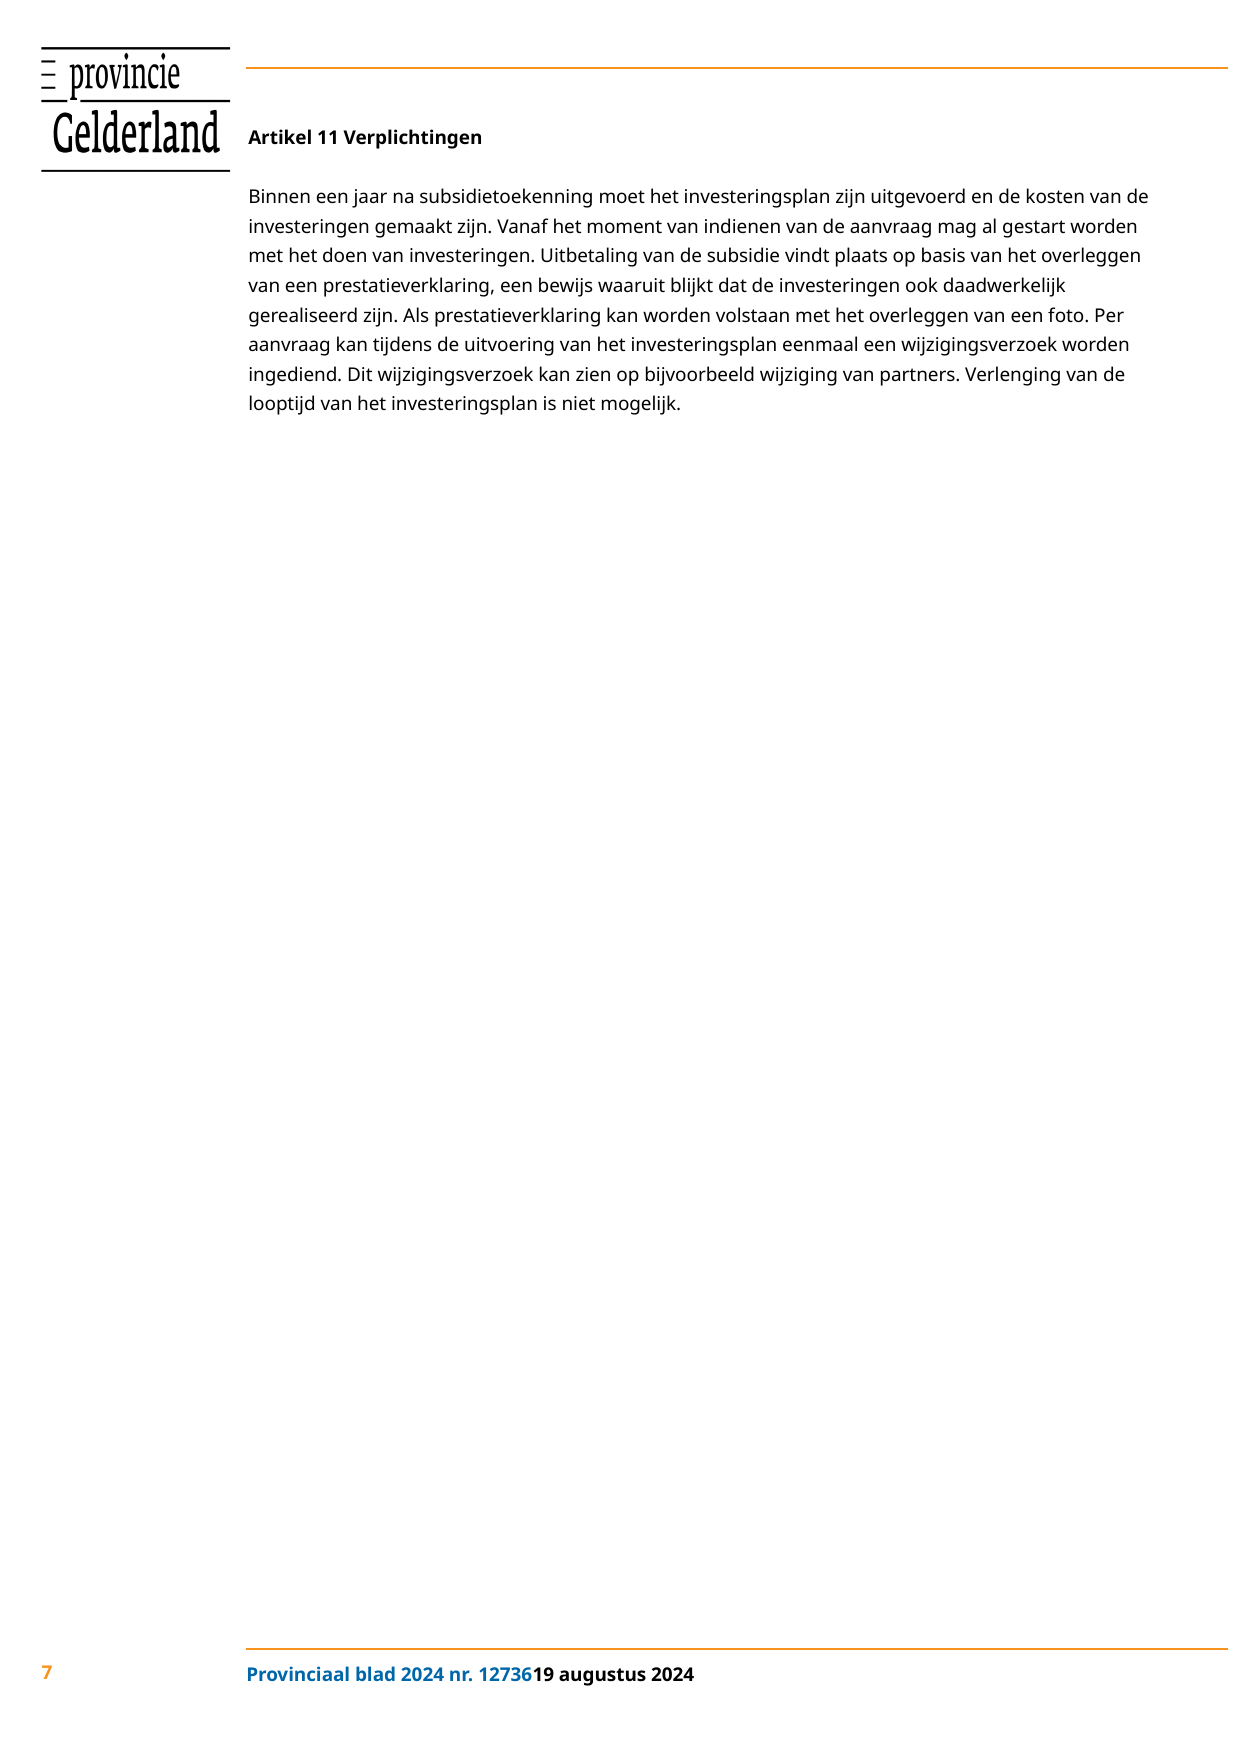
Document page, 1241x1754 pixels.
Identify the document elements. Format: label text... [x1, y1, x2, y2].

picture [41, 47, 231, 172]
text Artikel 11 Verplichtingen [248, 124, 1152, 150]
text Binnen een jaar na subsidietoekenning moet het investeringsplan zijn uitgevoerd en de kosten van de investeringen gemaakt zijn. Vanaf het moment van indienen van de aanvraag mag al gestart worden met het doen van investeringen. Uitbetaling van de subsidie vindt plaats op basis van het overleggen van een prestatieverklaring, een bewijs waaruit blijkt dat de investeringen ook daadwerkelijk gerealiseerd zijn. Als prestatieverklaring kan worden volstaan met het overleggen van een foto. Per aanvraag kan tijdens de uitvoering van het investeringsplan eenmaal een wijzigingsverzoek worden ingediend. Dit wijzigingsverzoek kan zien op bijvoorbeeld wijziging van partners. Verlenging van de looptijd van het investeringsplan is niet mogelijk. [248, 183, 1152, 416]
